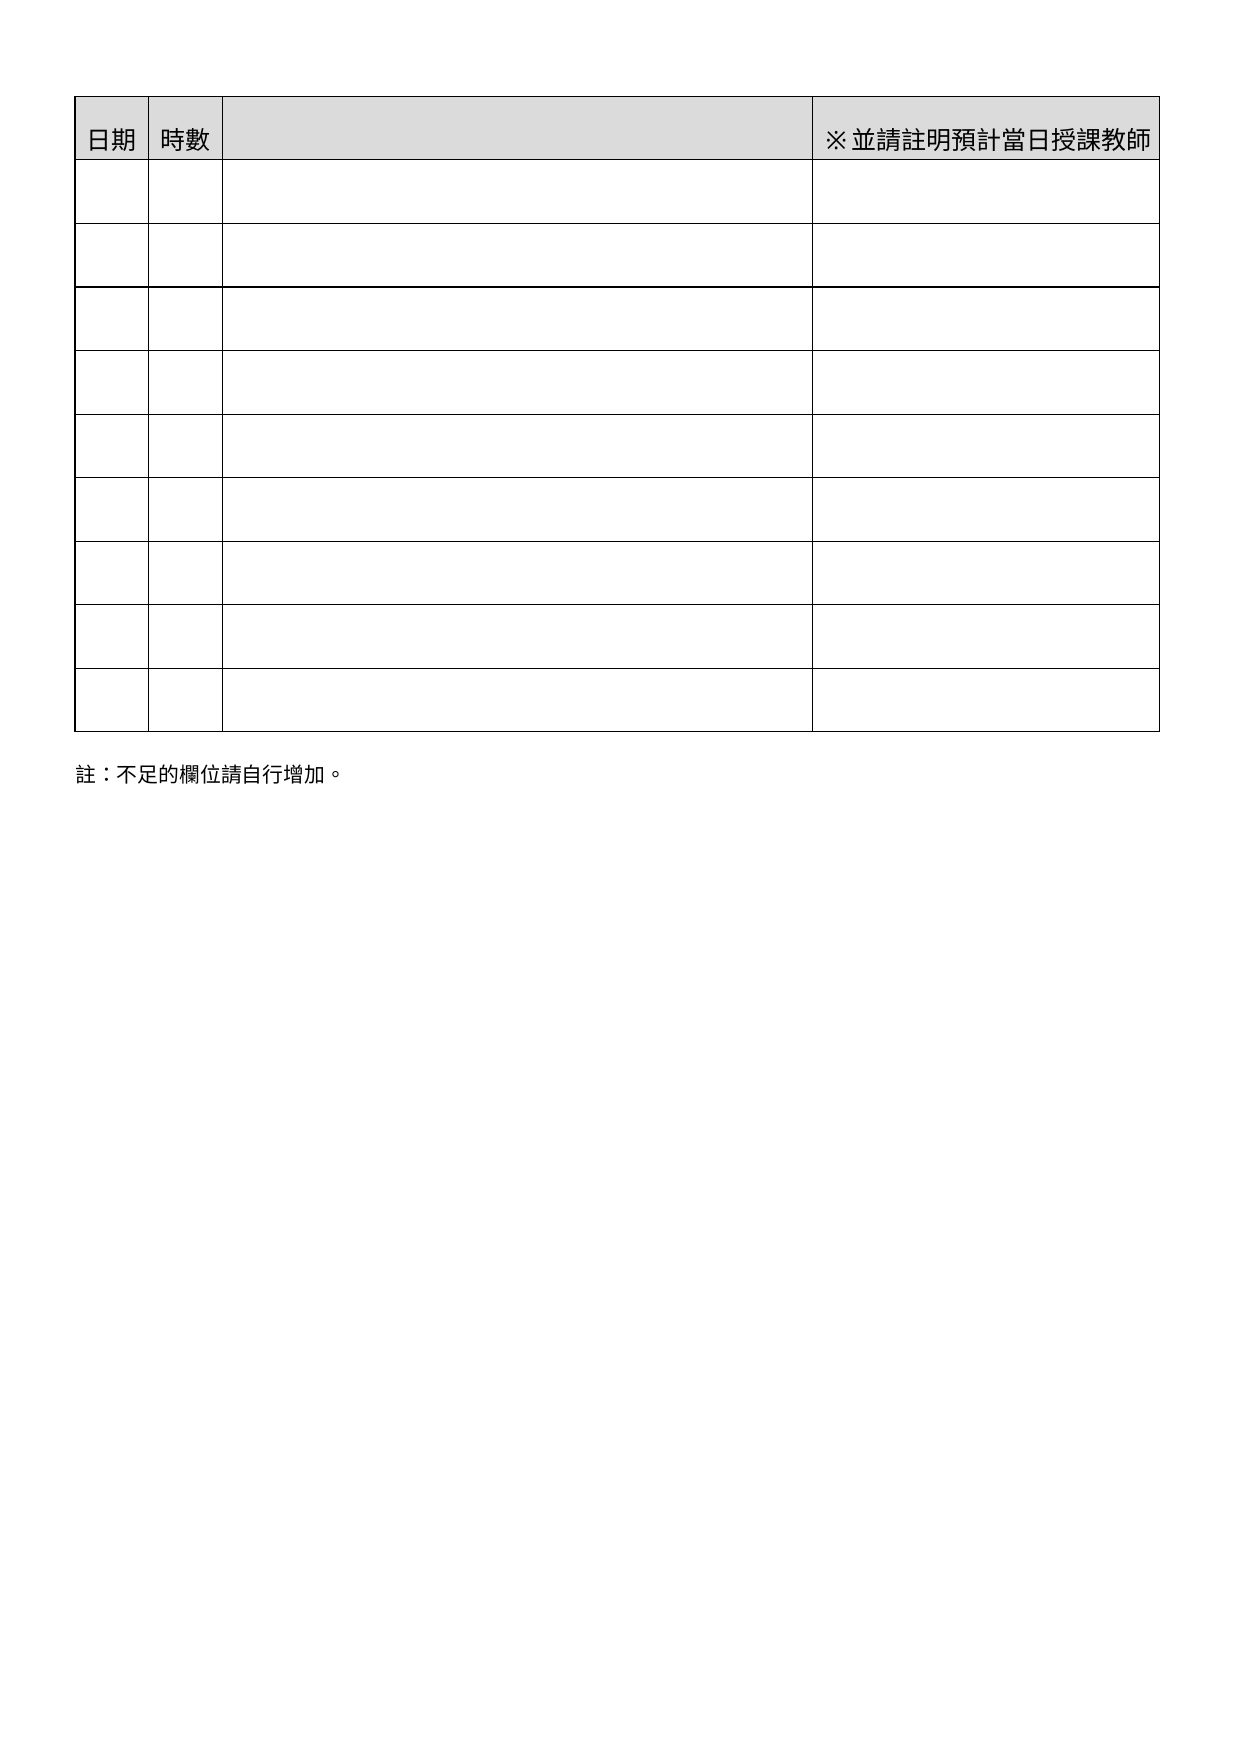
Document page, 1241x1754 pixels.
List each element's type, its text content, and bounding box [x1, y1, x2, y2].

table_cell [149, 605, 222, 668]
table_cell 時數 [149, 97, 222, 159]
table_cell [223, 605, 812, 668]
table_cell [76, 605, 148, 668]
table_cell [149, 478, 222, 541]
table_cell [149, 542, 222, 604]
table_cell [76, 288, 148, 350]
table_cell [149, 160, 222, 223]
table_cell [223, 669, 812, 731]
table_cell [223, 288, 812, 350]
table_cell [76, 351, 148, 413]
table_cell [813, 605, 1159, 668]
text 註：不足的欄位請自行增加。 [75, 732, 1165, 795]
table_cell [813, 542, 1159, 604]
table_cell [223, 351, 812, 413]
table_cell [813, 351, 1159, 413]
table_cell [149, 669, 222, 731]
table_cell [223, 224, 812, 286]
table_cell 日期 [76, 97, 148, 159]
table_cell [223, 478, 812, 541]
table_cell [813, 478, 1159, 541]
table_cell [76, 415, 148, 477]
table_cell [149, 351, 222, 413]
table_cell [223, 415, 812, 477]
table_cell [76, 224, 148, 286]
table_cell [223, 160, 812, 223]
table_cell [149, 288, 222, 350]
table_cell [813, 160, 1159, 223]
table_cell [76, 160, 148, 223]
table_cell [76, 542, 148, 604]
table_cell [223, 542, 812, 604]
table_cell [813, 669, 1159, 731]
table_cell [813, 288, 1159, 350]
table_cell [813, 415, 1159, 477]
table_cell [149, 224, 222, 286]
table_cell [76, 669, 148, 731]
table_cell [149, 415, 222, 477]
table_cell [223, 97, 812, 159]
table_cell ※並請註明預計當日授課教師 [813, 97, 1159, 159]
table_cell [76, 478, 148, 541]
table_cell [813, 224, 1159, 286]
